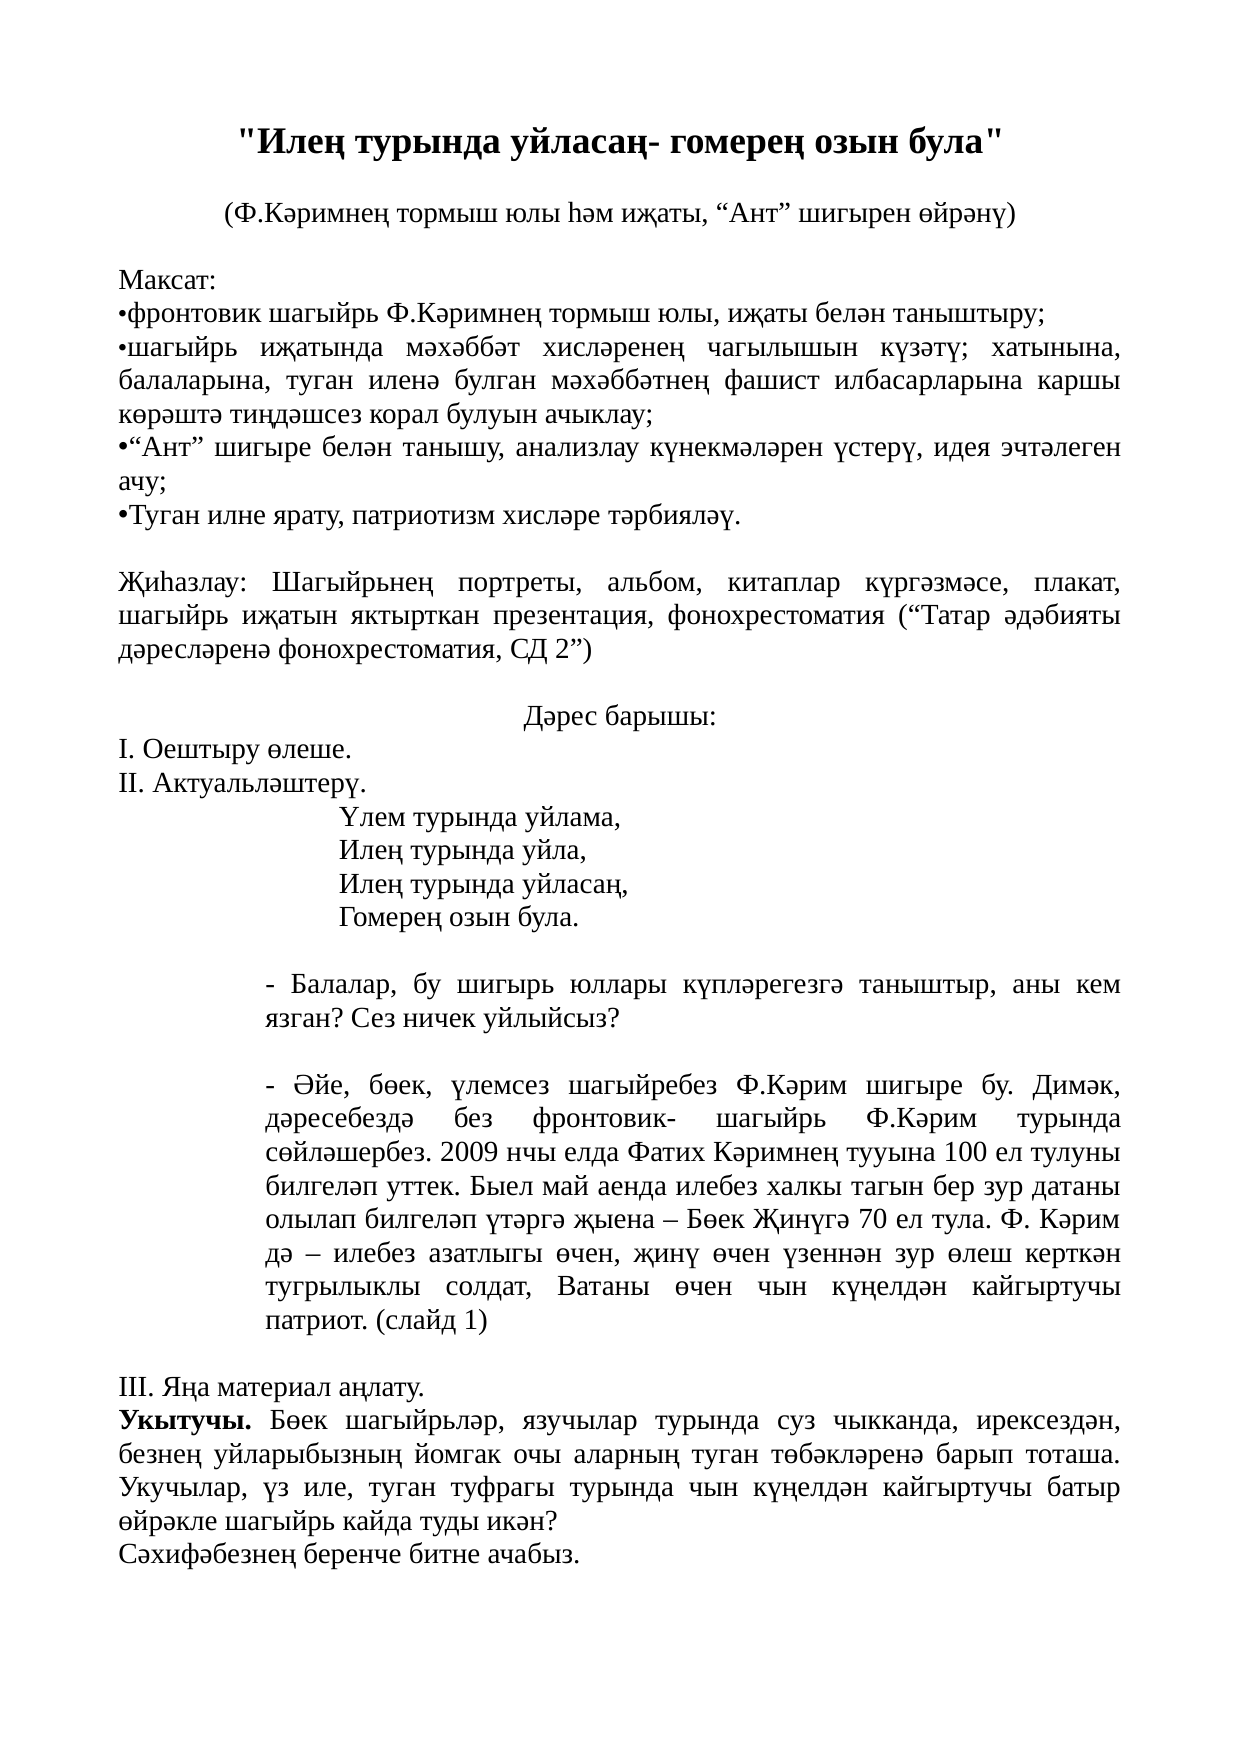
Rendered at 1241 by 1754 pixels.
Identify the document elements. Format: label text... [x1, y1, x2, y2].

text Сәхифәбезнең беренче битне ачабыз. [118, 1537, 1122, 1570]
text Җиһазлау: Шагыйрьнең портреты, альбом, китаплар күргәзмәсе, плакат, шагыйрь иҗатын яктырткан презентация, фонохрестоматия (“Татар әдәбияты дәресләренә фонохрестоматия, СД 2”) [118, 564, 1122, 664]
text Укытучы. Бөек шагыйрьләр, язучылар турында суз чыкканда, ирексездән, безнең уйларыбызның йомгак очы аларның туган төбәкләренә барып тоташа. Укучылар, үз иле, туган туфрагы турында чын күңелдән кайгыртучы батыр өйрәкле шагыйрь кайда туды икән? [118, 1402, 1122, 1537]
text I. Оештыру өлеше. [118, 732, 1122, 765]
list фронтовик шагыйрь Ф.Кәримнең тормыш юлы, иҗаты белән таныштыру; [118, 295, 1122, 329]
text - Әйе, бөек, үлемсез шагыйребез Ф.Кәрим шигыре бу. Димәк, дәресебездә без фронтовик- шагыйрь Ф.Кәрим турында сөйләшербез. 2009 нчы елда Фатих Кәримнең тууына 100 ел тулуны билгеләп уттек. Быел май аенда илебез халкы тагын бер зур датаны олылап билгеләп үтәргә җыена – Бөек Җинүгә 70 ел тула. Ф. Кәрим дә – илебез азатлыгы өчен, җинү өчен үзеннән зур өлеш керткән тугрылыклы солдат, Ватаны өчен чын күңелдән кайгыртучы патриот. (слайд 1) [265, 1067, 1122, 1335]
text III. Яңа материал аңлату. [118, 1369, 1122, 1402]
text Гомерең озын була. [339, 899, 1122, 933]
text II. Актуальләштерү. [118, 765, 1122, 799]
text (Ф.Кәримнең тормыш юлы һәм иҗаты, “Ант” шигырен өйрәнү) [118, 195, 1122, 228]
text - Балалар, бу шигырь юллары күпләрегезгә таныштыр, аны кем язган? Сез ничек уйлыйсыз? [265, 966, 1122, 1033]
list шагыйрь иҗатында мәхәббәт хисләренең чагылышын күзәтү; хатынына, балаларына, туган иленә булган мәхәббәтнең фашист илбасарларына каршы көрәштә тиңдәшсез корал булуын ачыклау; [118, 329, 1122, 429]
text Илең турында уйла, [339, 832, 1122, 866]
text "Илең турында уйласаң- гомерең озын була" [118, 118, 1122, 161]
list “Ант” шигыре белән танышу, анализлау күнекмәләрен үстерү, идея эчтәлеген ачу; [118, 429, 1122, 497]
text Максат: [118, 262, 1122, 295]
list Туган илне ярату, патриотизм хисләре тәрбияләү. [118, 497, 1122, 530]
text Дәрес барышы: [118, 698, 1122, 732]
text Үлем турында уйлама, [339, 799, 1122, 832]
text Илең турында уйласаң, [339, 866, 1122, 899]
